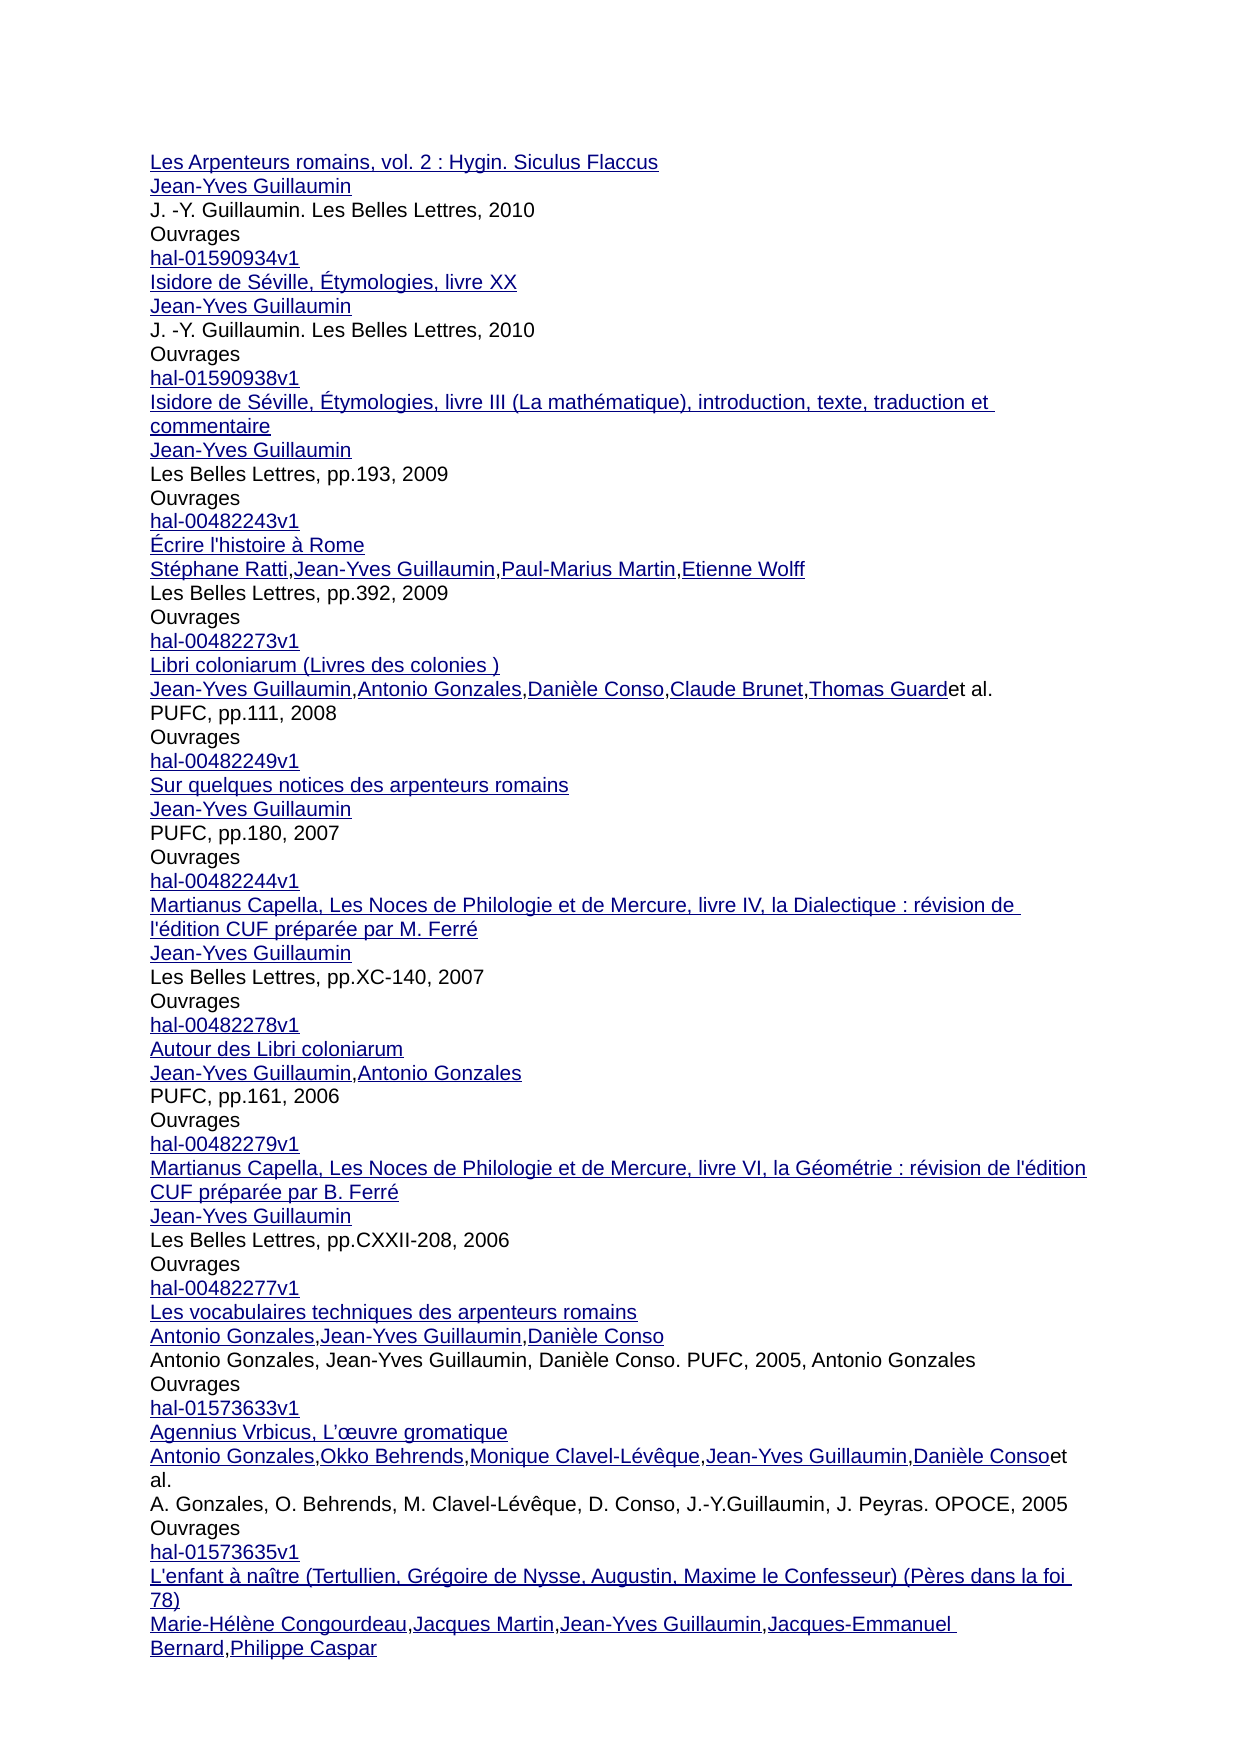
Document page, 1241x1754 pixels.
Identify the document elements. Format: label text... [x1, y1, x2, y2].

table_cell Martianus Capella, Les Noces de Philologie et de Mercure, livre IV, la Dialectique : révision de l'édition CUF préparée par M. Ferré Jean-Yves Guillaumin Les Belles Lettres, pp.XC-140, 2007 Ouvrages hal-00482278v1 [150, 893, 1090, 1036]
table_cell Sur quelques notices des arpenteurs romains Jean-Yves Guillaumin PUFC, pp.180, 2007 Ouvrages hal-00482244v1 [150, 773, 1090, 893]
table_cell Les vocabulaires techniques des arpenteurs romains Antonio Gonzales,Jean-Yves Guillaumin,Danièle Conso Antonio Gonzales, Jean-Yves Guillaumin, Danièle Conso. PUFC, 2005, Antonio Gonzales Ouvrages hal-01573633v1 [150, 1300, 1090, 1420]
table_cell Isidore de Séville, Étymologies, livre III (La mathématique), introduction, texte, traduction et commentaire Jean-Yves Guillaumin Les Belles Lettres, pp.193, 2009 Ouvrages hal-00482243v1 [150, 390, 1090, 533]
table_cell Agennius Vrbicus, L’œuvre gromatique Antonio Gonzales,Okko Behrends,Monique Clavel-Lévêque,Jean-Yves Guillaumin,Danièle Consoet al. A. Gonzales, O. Behrends, M. Clavel-Lévêque, D. Conso, J.-Y.Guillaumin, J. Peyras. OPOCE, 2005 Ouvrages hal-01573635v1 [150, 1420, 1090, 1563]
table_cell Libri coloniarum (Livres des colonies ) Jean-Yves Guillaumin,Antonio Gonzales,Danièle Conso,Claude Brunet,Thomas Guardet al. PUFC, pp.111, 2008 Ouvrages hal-00482249v1 [150, 653, 1090, 773]
table_cell Les Arpenteurs romains, vol. 2 : Hygin. Siculus Flaccus Jean-Yves Guillaumin J. -Y. Guillaumin. Les Belles Lettres, 2010 Ouvrages hal-01590934v1 [150, 150, 1090, 270]
table_cell Isidore de Séville, Étymologies, livre XX Jean-Yves Guillaumin J. -Y. Guillaumin. Les Belles Lettres, 2010 Ouvrages hal-01590938v1 [150, 270, 1090, 389]
table_cell Autour des Libri coloniarum Jean-Yves Guillaumin,Antonio Gonzales PUFC, pp.161, 2006 Ouvrages hal-00482279v1 [150, 1036, 1090, 1156]
table_cell Écrire l'histoire à Rome Stéphane Ratti,Jean-Yves Guillaumin,Paul-Marius Martin,Etienne Wolff Les Belles Lettres, pp.392, 2009 Ouvrages hal-00482273v1 [150, 533, 1090, 653]
table_cell L'enfant à naître (Tertullien, Grégoire de Nysse, Augustin, Maxime le Confesseur) (Pères dans la foi 78) Marie-Hélène Congourdeau,Jacques Martin,Jean-Yves Guillaumin,Jacques-Emmanuel Bernard,Philippe Caspar [150, 1564, 1090, 1659]
table_cell Martianus Capella, Les Noces de Philologie et de Mercure, livre VI, la Géométrie : révision de l'édition CUF préparée par B. Ferré Jean-Yves Guillaumin Les Belles Lettres, pp.CXXII-208, 2006 Ouvrages hal-00482277v1 [150, 1156, 1090, 1300]
